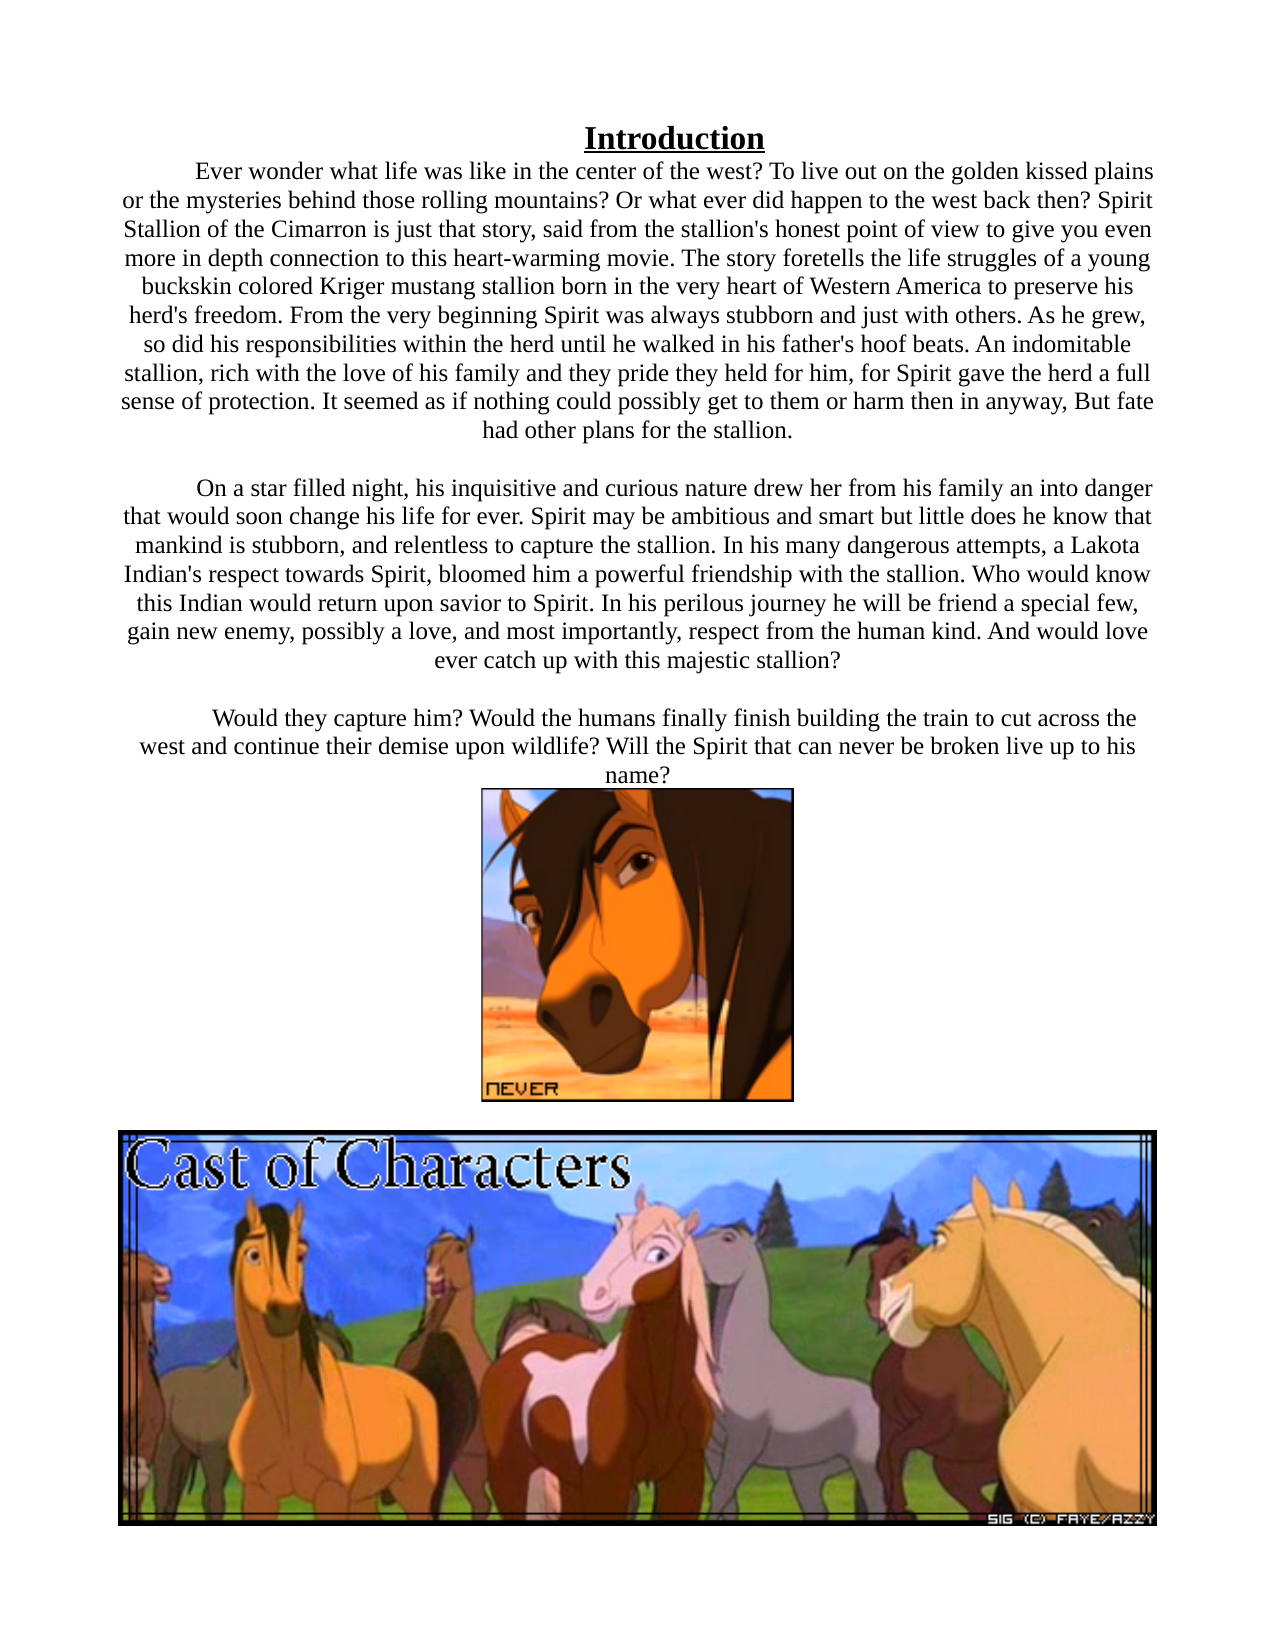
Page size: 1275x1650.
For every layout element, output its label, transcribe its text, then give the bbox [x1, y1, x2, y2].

text Would they capture him? Would the humans finally finish building the train to cut across the west and continue their demise upon wildlife? Will the Spirit that can never be broken live up to his name? [118, 703, 1157, 789]
text On a star filled night, his inquisitive and curious nature drew her from his family an into danger that would soon change his life for ever. Spirit may be ambitious and smart but little does he know that mankind is stubborn, and relentless to capture the stallion. In his many dangerous attempts, a Lakota Indian's respect towards Spirit, bloomed him a powerful friendship with the stallion. Who would know this Indian would return upon savior to Spirit. In his perilous journey he will be friend a special few, gain new enemy, possibly a love, and most importantly, respect from the human kind. And would love ever catch up with this majestic stallion? [118, 473, 1157, 674]
picture [481, 788, 794, 1102]
picture [118, 1130, 1157, 1526]
text Ever wonder what life was like in the center of the west? To live out on the golden kissed plains or the mysteries behind those rolling mountains? Or what ever did happen to the west back then? Spirit Stallion of the Cimarron is just that story, said from the stallion's honest point of view to give you even more in depth connection to this heart-warming movie. The story foretells the life struggles of a young buckskin colored Kriger mustang stallion born in the very heart of Western America to preserve his herd's freedom. From the very beginning Spirit was always stubborn and just with others. As he grew, so did his responsibilities within the herd until he walked in his father's hoof beats. An indomitable stallion, rich with the love of his family and they pride they held for him, for Spirit gave the herd a full sense of protection. It seemed as if nothing could possibly get to them or harm then in anyway, But fate had other plans for the stallion. [118, 156, 1157, 444]
text Introduction [118, 118, 1157, 156]
